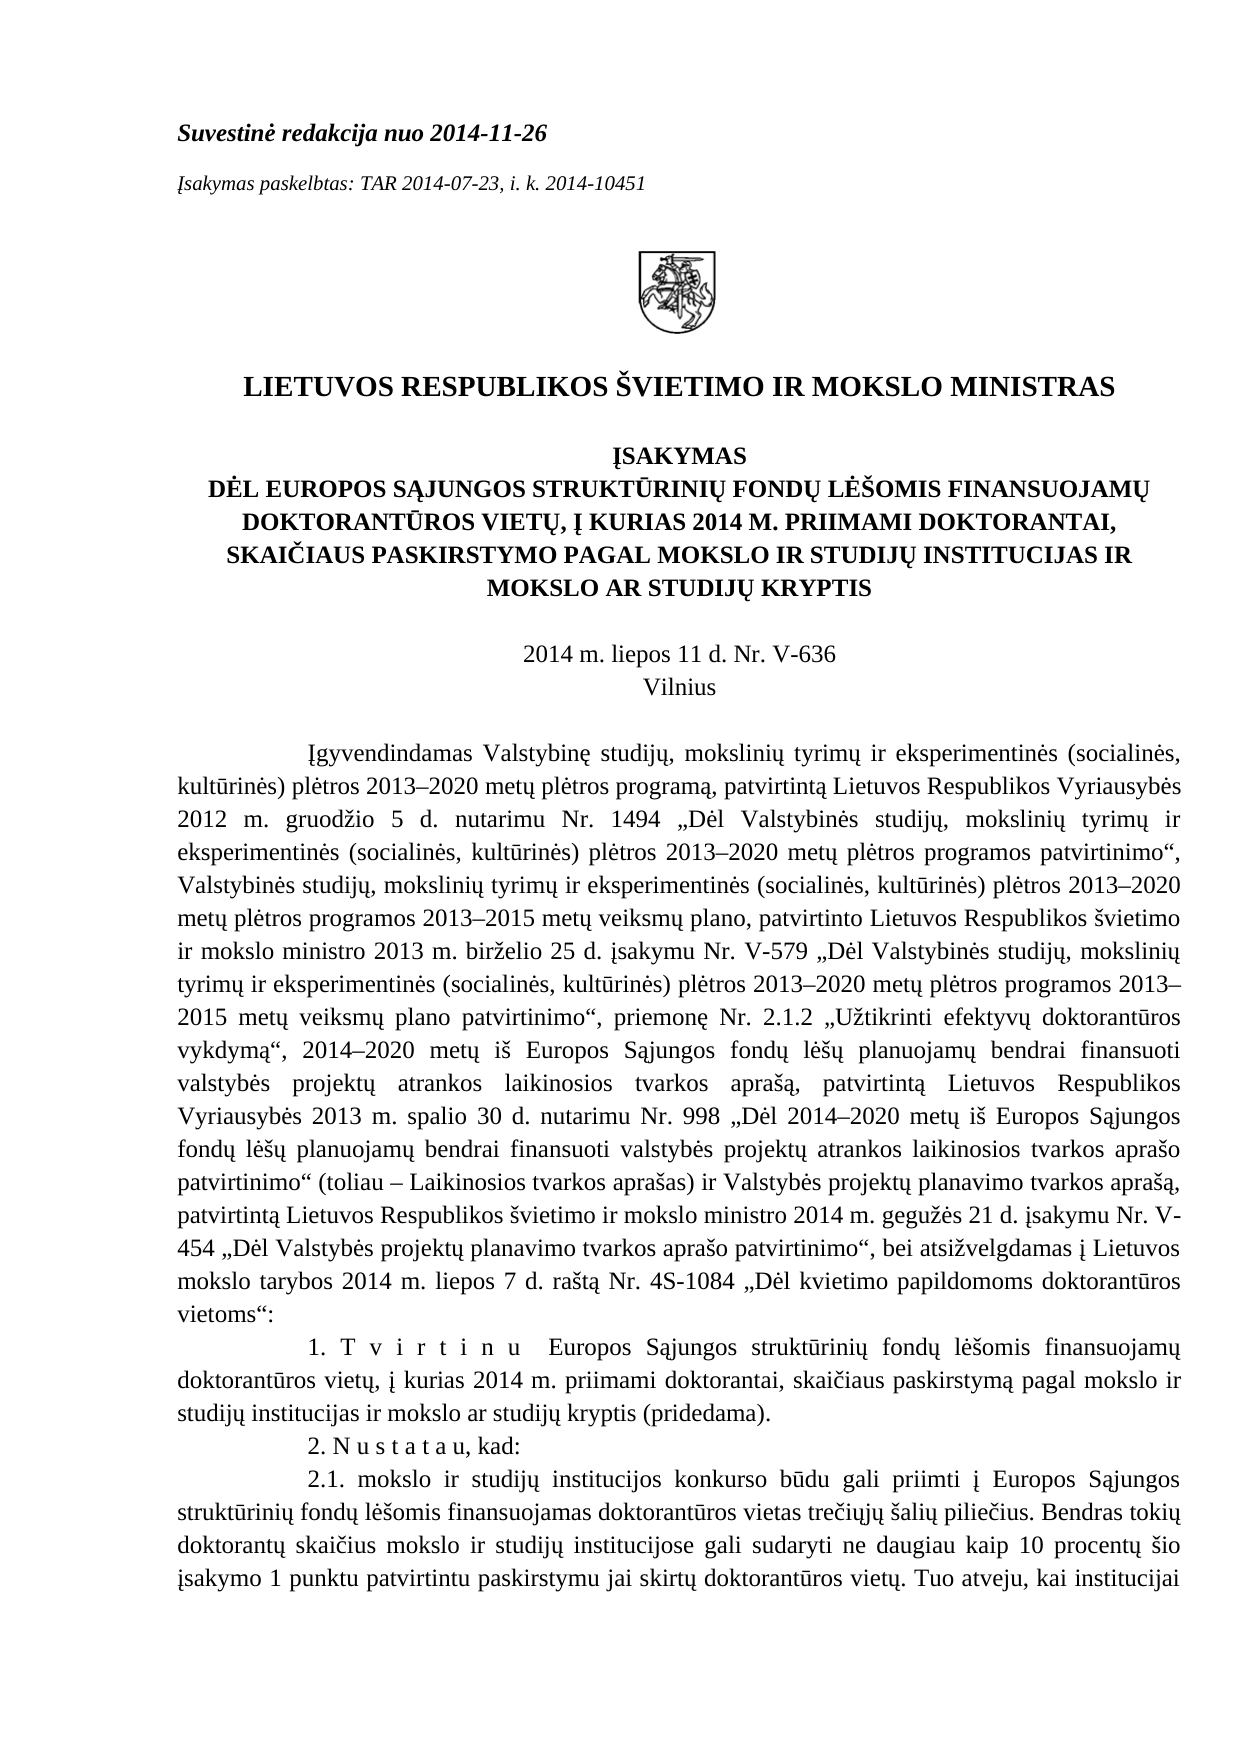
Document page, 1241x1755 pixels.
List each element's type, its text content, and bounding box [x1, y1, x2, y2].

text LIETUVOS RESPUBLIKOS ŠVIETIMO IR MOKSLO MINISTRAS [177, 369, 1182, 403]
text 2014 m. liepos 11 d. Nr. V-636 [177, 639, 1182, 668]
text DĖL EUROPOS SĄJUNGOS STRUKTŪRINIŲ FONDŲ LĖŠOMIS FINANSUOJAMŲ DOKTORANTŪROS VIETŲ, Į KURIAS 2014 M. PRIIMAMI DOKTORANTAI, SKAIČIAUS PASKIRSTYMO PAGAL MOKSLO IR STUDIJŲ INSTITUCIJAS IR MOKSLO AR STUDIJŲ KRYPTIS [177, 474, 1182, 602]
text 2. N u s t a t a u, kad: [177, 1431, 1182, 1460]
text 1. T v i r t i n u Europos Sąjungos struktūrinių fondų lėšomis finansuojamų doktorantūros vietų, į kurias 2014 m. priimami doktorantai, skaičiaus paskirstymą pagal mokslo ir studijų institucijas ir mokslo ar studijų kryptis (pridedama). [177, 1332, 1182, 1427]
text 2.1. mokslo ir studijų institucijos konkurso būdu gali priimti į Europos Sąjungos struktūrinių fondų lėšomis finansuojamas doktorantūros vietas trečiųjų šalių piliečius. Bendras tokių doktorantų skaičius mokslo ir studijų institucijose gali sudaryti ne daugiau kaip 10 procentų šio įsakymo 1 punktu patvirtintu paskirstymu jai skirtų doktorantūros vietų. Tuo atveju, kai institucijai [177, 1464, 1182, 1592]
text Suvestinė redakcija nuo 2014-11-26 [177, 118, 1182, 147]
text Vilnius [177, 672, 1182, 701]
text ĮSAKYMAS [177, 441, 1182, 469]
text Įsakymas paskelbtas: TAR 2014-07-23, i. k. 2014-10451 [177, 171, 1182, 195]
text Įgyvendindamas Valstybinę studijų, mokslinių tyrimų ir eksperimentinės (socialinės, kultūrinės) plėtros 2013–2020 metų plėtros programą, patvirtintą Lietuvos Respublikos Vyriausybės 2012 m. gruodžio 5 d. nutarimu Nr. 1494 „Dėl Valstybinės studijų, mokslinių tyrimų ir eksperimentinės (socialinės, kultūrinės) plėtros 2013–2020 metų plėtros programos patvirtinimo“, Valstybinės studijų, mokslinių tyrimų ir eksperimentinės (socialinės, kultūrinės) plėtros 2013–2020 metų plėtros programos 2013–2015 metų veiksmų plano, patvirtinto Lietuvos Respublikos švietimo ir mokslo ministro 2013 m. birželio 25 d. įsakymu Nr. V-579 „Dėl Valstybinės studijų, mokslinių tyrimų ir eksperimentinės (socialinės, kultūrinės) plėtros 2013–2020 metų plėtros programos 2013–2015 metų veiksmų plano patvirtinimo“, priemonę Nr. 2.1.2 „Užtikrinti efektyvų doktorantūros vykdymą“, 2014–2020 metų iš Europos Sąjungos fondų lėšų planuojamų bendrai finansuoti valstybės projektų atrankos laikinosios tvarkos aprašą, patvirtintą Lietuvos Respublikos Vyriausybės 2013 m. spalio 30 d. nutarimu Nr. 998 „Dėl 2014–2020 metų iš Europos Sąjungos fondų lėšų planuojamų bendrai finansuoti valstybės projektų atrankos laikinosios tvarkos aprašo patvirtinimo“ (toliau – Laikinosios tvarkos aprašas) ir Valstybės projektų planavimo tvarkos aprašą, patvirtintą Lietuvos Respublikos švietimo ir mokslo ministro 2014 m. gegužės 21 d. įsakymu Nr. V-454 „Dėl Valstybės projektų planavimo tvarkos aprašo patvirtinimo“, bei atsižvelgdamas į Lietuvos mokslo tarybos 2014 m. liepos 7 d. raštą Nr. 4S-1084 „Dėl kvietimo papildomoms doktorantūros vietoms“: [177, 738, 1182, 1328]
